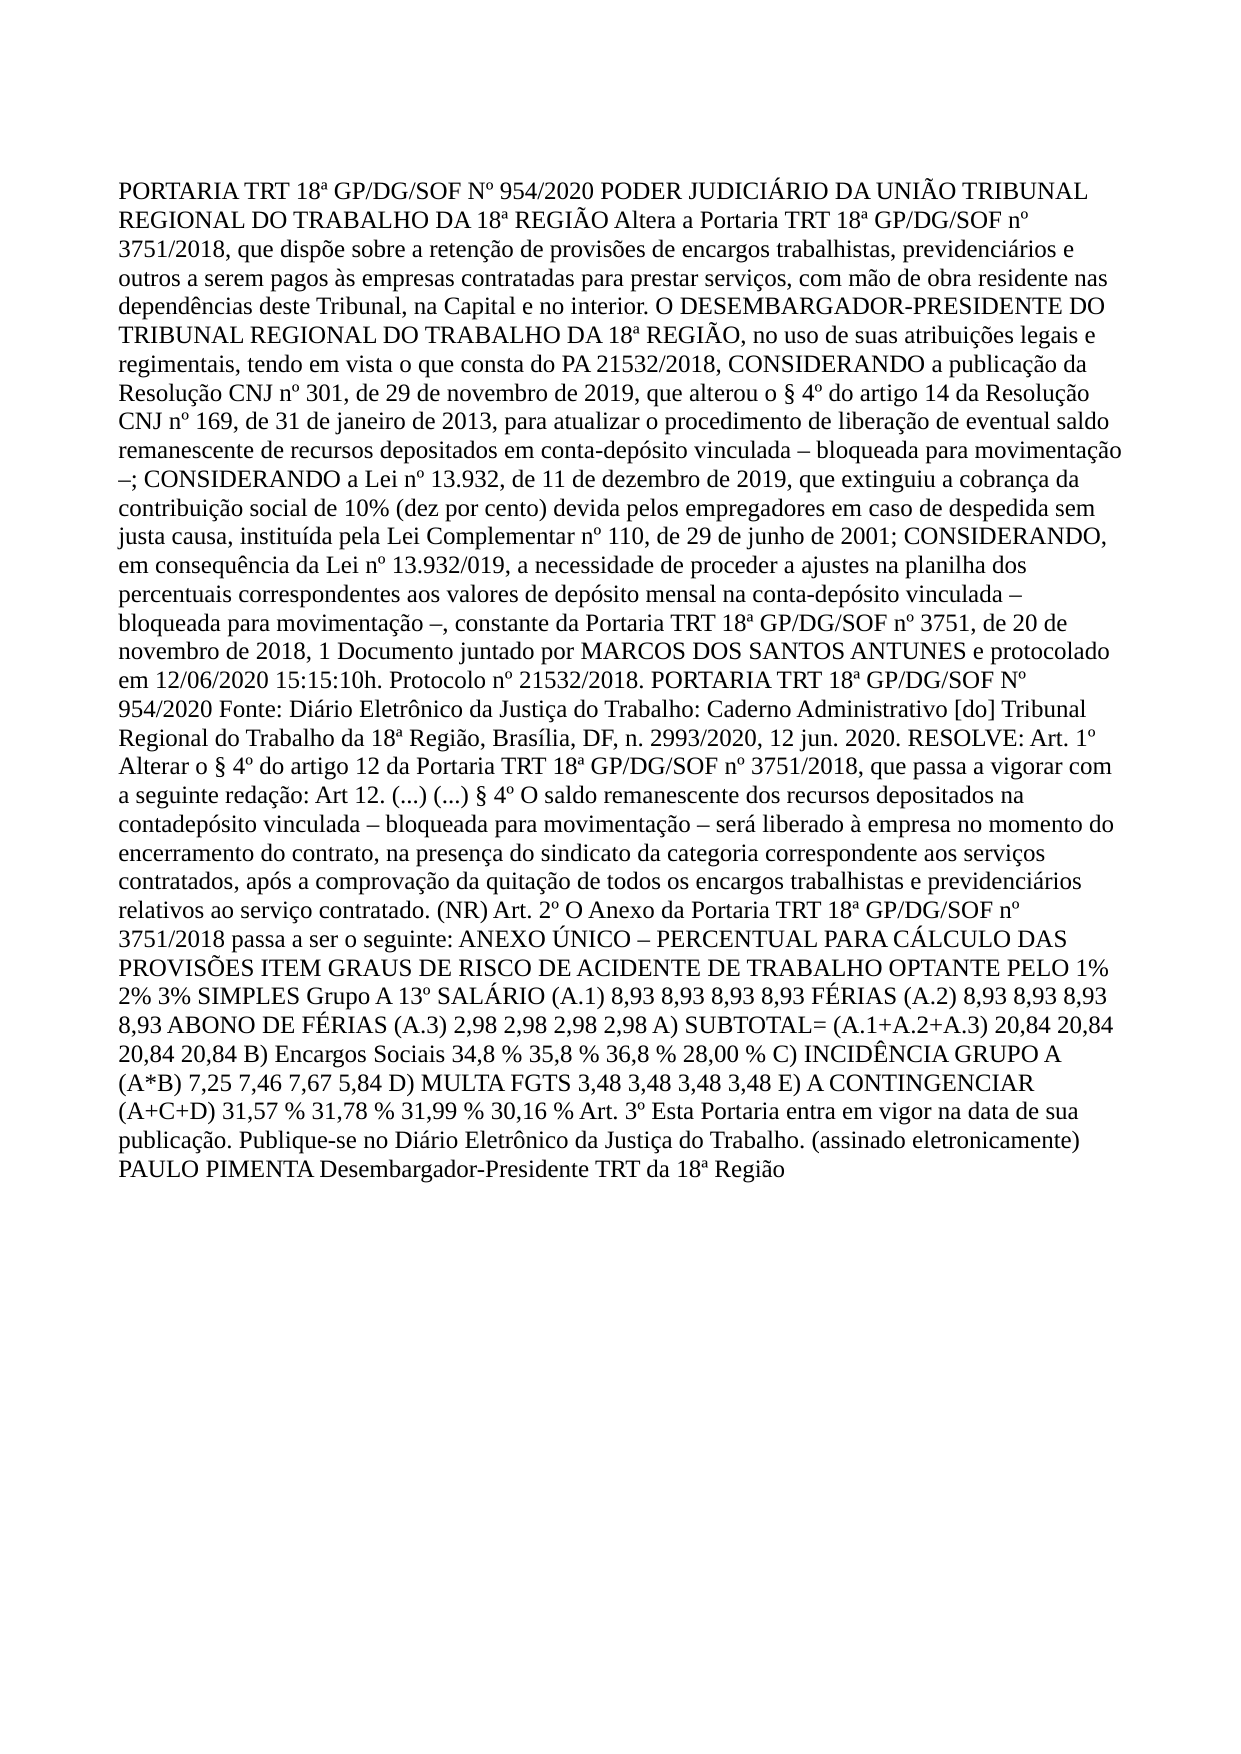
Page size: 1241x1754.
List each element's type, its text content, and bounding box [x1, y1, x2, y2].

text PORTARIA TRT 18ª GP/DG/SOF Nº 954/2020 PODER JUDICIÁRIO DA UNIÃO TRIBUNAL REGIONAL DO TRABALHO DA 18ª REGIÃO Altera a Portaria TRT 18ª GP/DG/SOF nº 3751/2018, que dispõe sobre a retenção de provisões de encargos trabalhistas, previdenciários e outros a serem pagos às empresas contratadas para prestar serviços, com mão de obra residente nas dependências deste Tribunal, na Capital e no interior. O DESEMBARGADOR-PRESIDENTE DO TRIBUNAL REGIONAL DO TRABALHO DA 18ª REGIÃO, no uso de suas atribuições legais e regimentais, tendo em vista o que consta do PA 21532/2018, CONSIDERANDO a publicação da Resolução CNJ nº 301, de 29 de novembro de 2019, que alterou o § 4º do artigo 14 da Resolução CNJ nº 169, de 31 de janeiro de 2013, para atualizar o procedimento de liberação de eventual saldo remanescente de recursos depositados em conta-depósito vinculada – bloqueada para movimentação –; CONSIDERANDO a Lei nº 13.932, de 11 de dezembro de 2019, que extinguiu a cobrança da contribuição social de 10% (dez por cento) devida pelos empregadores em caso de despedida sem justa causa, instituída pela Lei Complementar nº 110, de 29 de junho de 2001; CONSIDERANDO, em consequência da Lei nº 13.932/019, a necessidade de proceder a ajustes na planilha dos percentuais correspondentes aos valores de depósito mensal na conta-depósito vinculada – bloqueada para movimentação –, constante da Portaria TRT 18ª GP/DG/SOF nº 3751, de 20 de novembro de 2018, 1 Documento juntado por MARCOS DOS SANTOS ANTUNES e protocolado em 12/06/2020 15:15:10h. Protocolo nº 21532/2018. PORTARIA TRT 18ª GP/DG/SOF Nº 954/2020 Fonte: Diário Eletrônico da Justiça do Trabalho: Caderno Administrativo [do] Tribunal Regional do Trabalho da 18ª Região, Brasília, DF, n. 2993/2020, 12 jun. 2020. RESOLVE: Art. 1º Alterar o § 4º do artigo 12 da Portaria TRT 18ª GP/DG/SOF nº 3751/2018, que passa a vigorar com a seguinte redação: Art 12. (...) (...) § 4º O saldo remanescente dos recursos depositados na contadepósito vinculada – bloqueada para movimentação – será liberado à empresa no momento do encerramento do contrato, na presença do sindicato da categoria correspondente aos serviços contratados, após a comprovação da quitação de todos os encargos trabalhistas e previdenciários relativos ao serviço contratado. (NR) Art. 2º O Anexo da Portaria TRT 18ª GP/DG/SOF nº 3751/2018 passa a ser o seguinte: ANEXO ÚNICO – PERCENTUAL PARA CÁLCULO DAS PROVISÕES ITEM GRAUS DE RISCO DE ACIDENTE DE TRABALHO OPTANTE PELO 1% 2% 3% SIMPLES Grupo A 13º SALÁRIO (A.1) 8,93 8,93 8,93 8,93 FÉRIAS (A.2) 8,93 8,93 8,93 8,93 ABONO DE FÉRIAS (A.3) 2,98 2,98 2,98 2,98 A) SUBTOTAL= (A.1+A.2+A.3) 20,84 20,84 20,84 20,84 B) Encargos Sociais 34,8 % 35,8 % 36,8 % 28,00 % C) INCIDÊNCIA GRUPO A (A*B) 7,25 7,46 7,67 5,84 D) MULTA FGTS 3,48 3,48 3,48 3,48 E) A CONTINGENCIAR (A+C+D) 31,57 % 31,78 % 31,99 % 30,16 % Art. 3º Esta Portaria entra em vigor na data de sua publicação. Publique-se no Diário Eletrônico da Justiça do Trabalho. (assinado eletronicamente) PAULO PIMENTA Desembargador-Presidente TRT da 18ª Região [118, 176, 1122, 1183]
